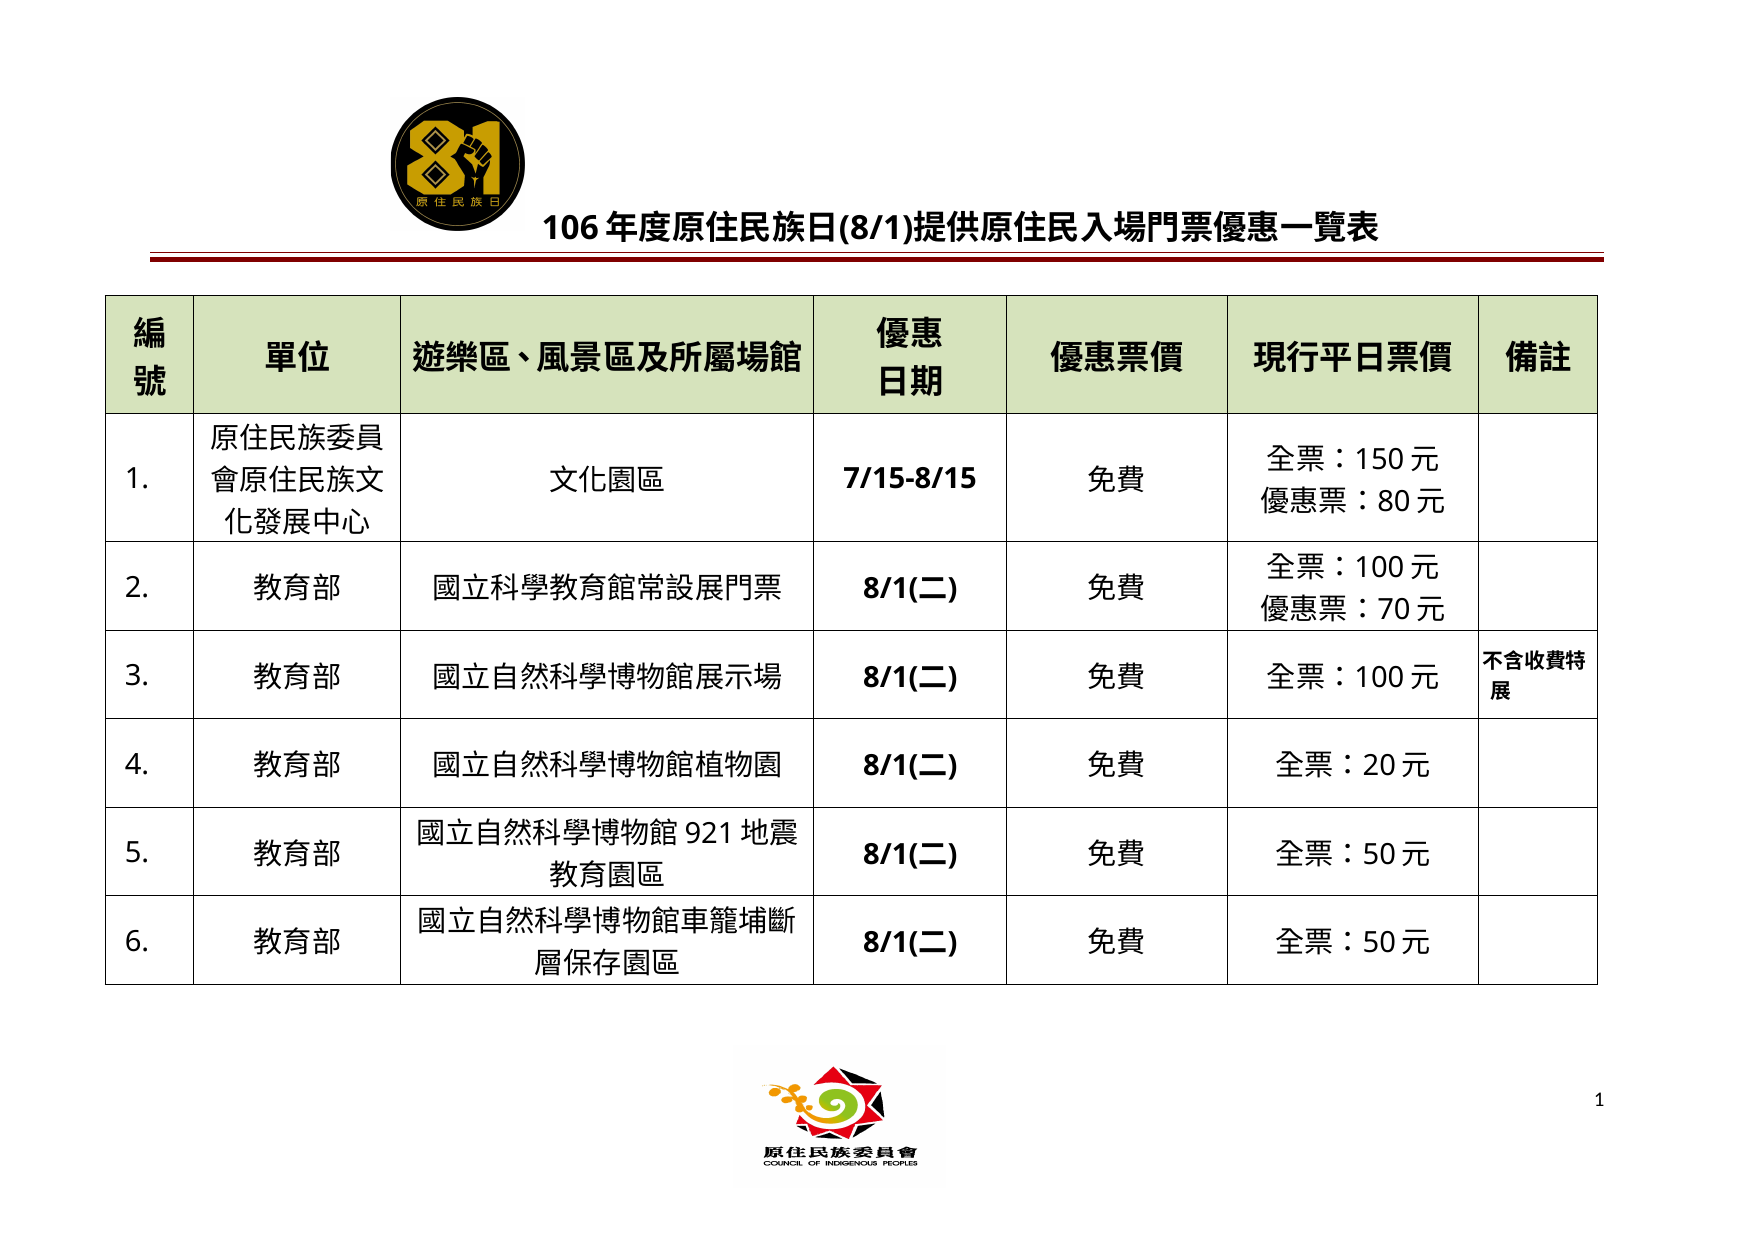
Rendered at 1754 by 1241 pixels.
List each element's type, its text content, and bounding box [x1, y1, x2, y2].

table_header 備註 [1479, 296, 1597, 413]
table_cell 國立自然科學博物館921地震教育園區 [401, 808, 813, 895]
table_cell 文化園區 [401, 414, 813, 541]
table_cell [1479, 896, 1597, 984]
table_cell [106, 542, 193, 630]
table_cell 免費 [1007, 808, 1227, 895]
table_cell 8/1(二) [814, 631, 1006, 718]
table_cell 國立自然科學博物館植物園 [401, 719, 813, 807]
table_cell [1479, 414, 1597, 541]
table_cell [1479, 542, 1597, 630]
table_cell 7/15-8/15 [814, 414, 1006, 541]
table_header 現行平日票價 [1228, 296, 1478, 413]
table_cell 免費 [1007, 542, 1227, 630]
table_cell [106, 896, 193, 984]
table_header 優惠 日期 [814, 296, 1006, 413]
table_cell 不含收費特展 [1479, 631, 1597, 718]
table_cell 教育部 [194, 631, 400, 718]
table_cell 免費 [1007, 414, 1227, 541]
table_header 單位 [194, 296, 400, 413]
table_cell 教育部 [194, 896, 400, 984]
table_cell 全票：50元 [1228, 896, 1478, 984]
table_cell 免費 [1007, 719, 1227, 807]
picture [733, 1045, 946, 1188]
table_cell 8/1(二) [814, 542, 1006, 630]
table_cell 國立科學教育館常設展門票 [401, 542, 813, 630]
table_cell [1479, 719, 1597, 807]
table_cell 8/1(二) [814, 896, 1006, 984]
table_cell [1479, 808, 1597, 895]
table_cell 免費 [1007, 631, 1227, 718]
table_header 編號 [106, 296, 193, 413]
picture [390, 97, 525, 231]
table_cell [106, 631, 193, 718]
table_cell 全票：20元 [1228, 719, 1478, 807]
table_cell 全票：100元 優惠票：70元 [1228, 542, 1478, 630]
table_cell 8/1(二) [814, 808, 1006, 895]
table_cell 教育部 [194, 542, 400, 630]
table_cell 教育部 [194, 808, 400, 895]
table_cell 國立自然科學博物館車籠埔斷層保存園區 [401, 896, 813, 984]
table_header 遊樂區、風景區及所屬場館 [401, 296, 813, 413]
table_cell [106, 808, 193, 895]
table_cell [106, 414, 193, 541]
table_cell 國立自然科學博物館展示場 [401, 631, 813, 718]
table_cell 全票：50元 [1228, 808, 1478, 895]
table_header 優惠票價 [1007, 296, 1227, 413]
table_cell 教育部 [194, 719, 400, 807]
table_cell 全票：100元 [1228, 631, 1478, 718]
table_cell 免費 [1007, 896, 1227, 984]
table_cell [106, 719, 193, 807]
table_cell 原住民族委員會原住民族文化發展中心 [194, 414, 400, 541]
table_cell 全票：150元 優惠票：80元 [1228, 414, 1478, 541]
table_cell 8/1(二) [814, 719, 1006, 807]
